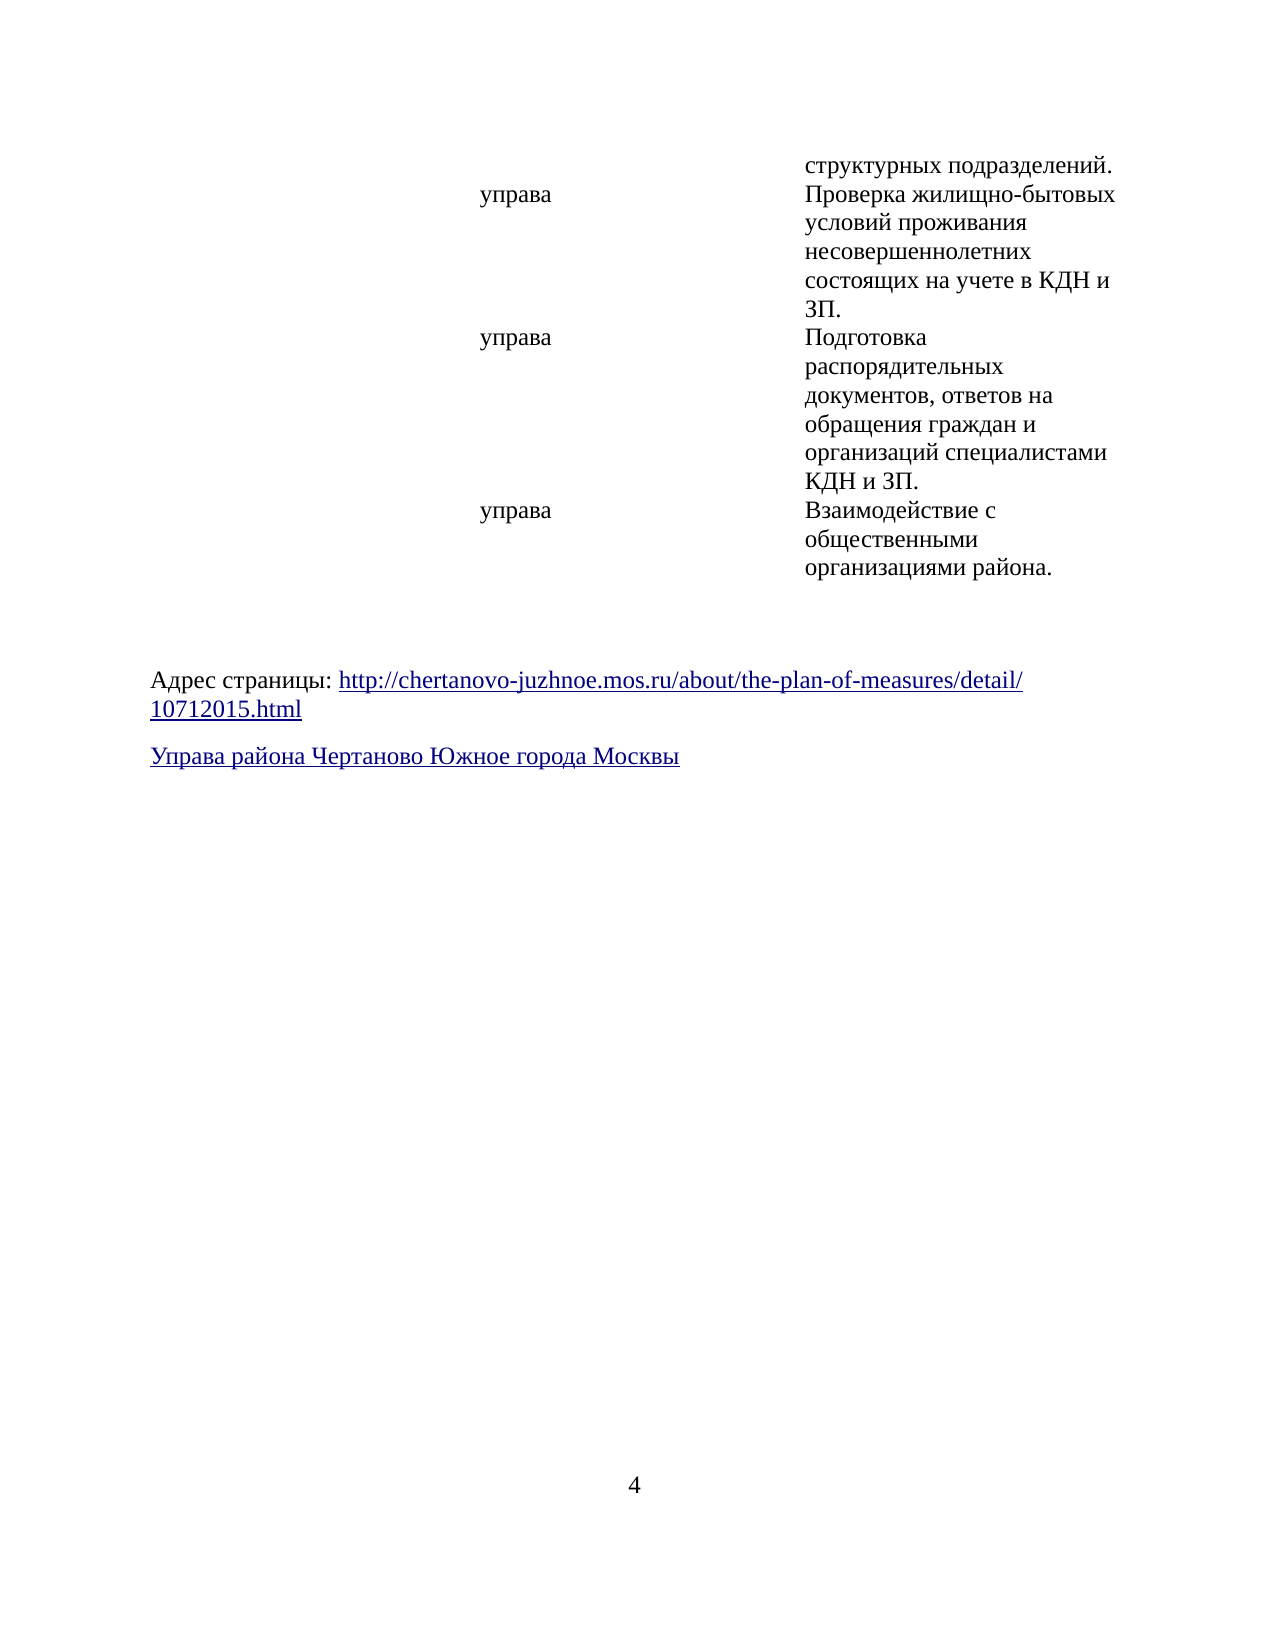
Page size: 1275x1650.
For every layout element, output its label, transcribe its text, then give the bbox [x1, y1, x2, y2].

table_cell [150, 323, 475, 495]
table_cell [150, 495, 475, 581]
table_cell Взаимодействие с общественными организациями района. [800, 495, 1125, 581]
table_cell [475, 150, 800, 179]
table_cell управа [475, 323, 800, 495]
table_cell Проверка жилищно-бытовых условий проживания несовершеннолетних состоящих на учете в КДН и ЗП. [800, 179, 1125, 322]
table_cell управа [475, 495, 800, 581]
text Управа района Чертаново Южное города Москвы [150, 741, 1125, 770]
table_cell Подготовка распорядительных документов, ответов на обращения граждан и организаций специалистами КДН и ЗП. [800, 323, 1125, 495]
table_cell структурных подразделений. [800, 150, 1125, 179]
text Адрес страницы: http://chertanovo-juzhnoe.mos.ru/about/the-plan-of-measures/detail/10712015.html [150, 666, 1125, 723]
table_cell управа [475, 179, 800, 322]
table_cell [150, 179, 475, 322]
table_cell [150, 150, 475, 179]
